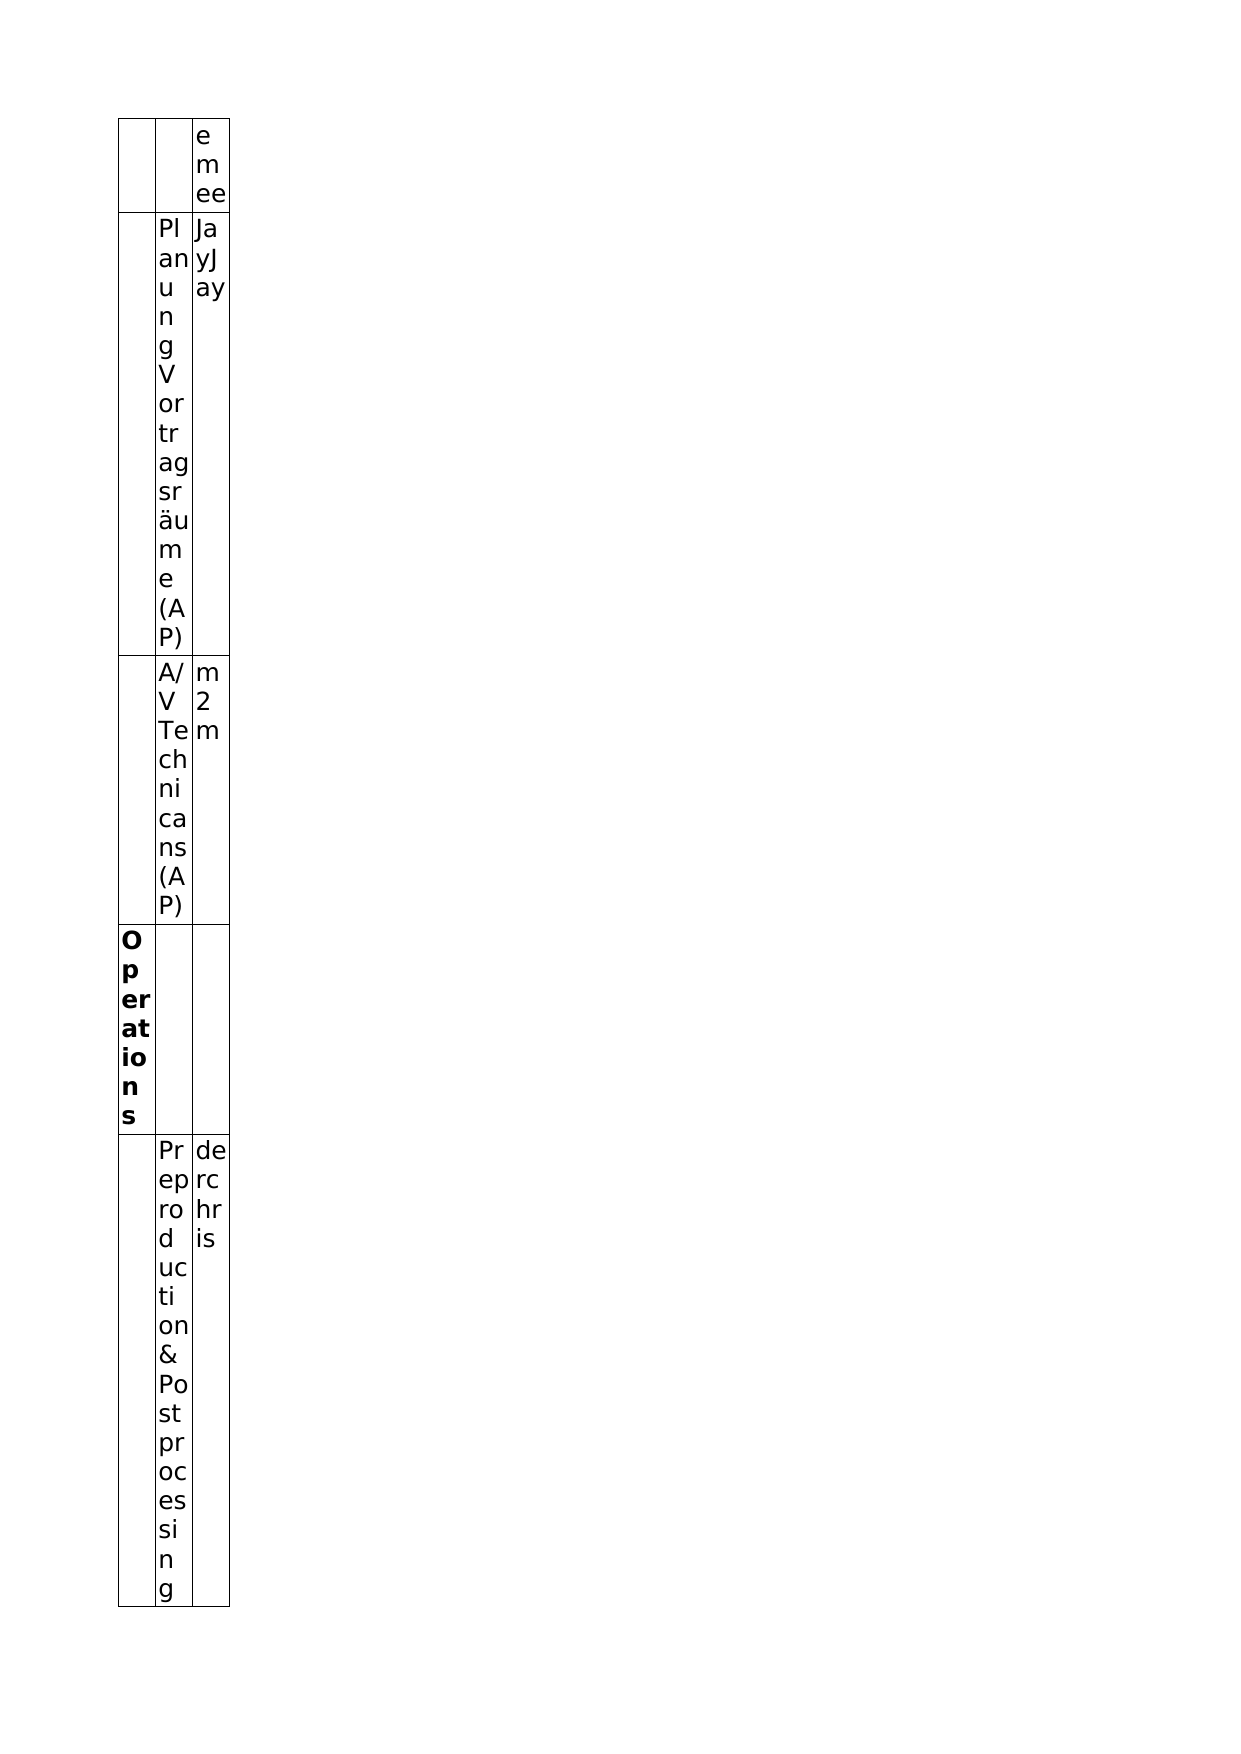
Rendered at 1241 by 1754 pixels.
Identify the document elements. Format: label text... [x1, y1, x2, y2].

table_cell emee [193, 119, 229, 212]
table_cell derchris [193, 1135, 229, 1606]
table_cell [193, 925, 229, 1133]
table_cell A/V Technicans (AP) [156, 656, 192, 923]
table_cell Operations [119, 925, 155, 1133]
table_cell [119, 213, 155, 655]
table_cell [156, 119, 192, 212]
table_cell [119, 656, 155, 923]
table_cell m2m [193, 656, 229, 923]
table_cell Preproduction & Postprocessing [156, 1135, 192, 1606]
table_cell [156, 925, 192, 1133]
table_cell Planung Vortragsräume (AP) [156, 213, 192, 655]
table_cell [119, 119, 155, 212]
table_cell JayJay [193, 213, 229, 655]
table_cell [119, 1135, 155, 1606]
